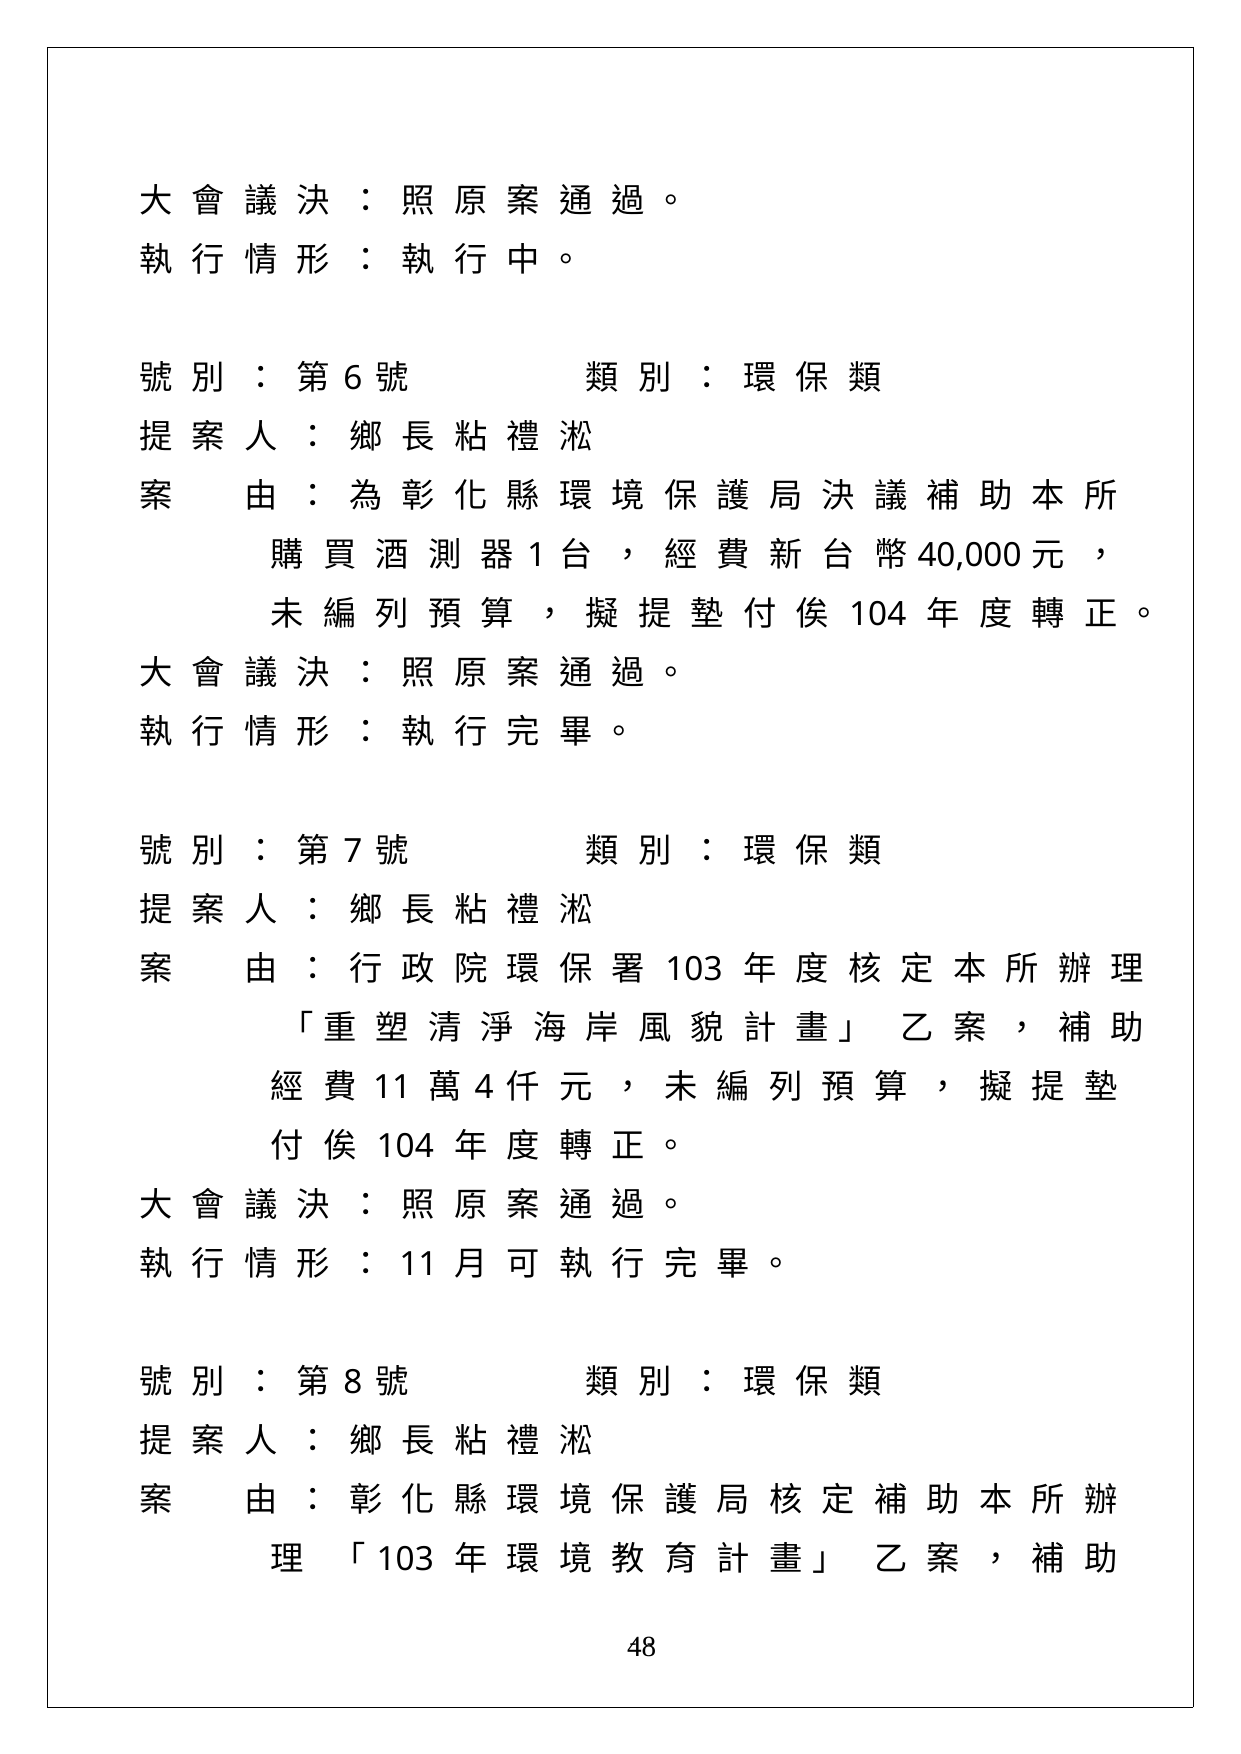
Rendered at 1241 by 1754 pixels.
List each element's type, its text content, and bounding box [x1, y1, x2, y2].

text 提案人：鄉長粘禮淞 [129, 404, 1153, 463]
text 案 由：行政院環保署103年度核定本所辦理「重塑清淨海岸風貌計畫」乙案，補助經費11萬4仟元，未編列預算，擬提墊付俟104年度轉正。 [129, 936, 1153, 1172]
text 大會議決：照原案通過。 [129, 168, 1153, 227]
text 號別：第8號 類別：環保類 [129, 1349, 1153, 1408]
text 號別：第6號 類別：環保類 [129, 345, 1153, 404]
text 案 由：彰化縣環境保護局核定補助本所辦理「103年環境教育計畫」乙案，補助 [129, 1468, 1153, 1586]
text 執行情形：執行中。 [129, 227, 1153, 286]
text 大會議決：照原案通過。 [129, 1172, 1153, 1231]
text 號別：第7號 類別：環保類 [129, 818, 1153, 877]
text 提案人：鄉長粘禮淞 [129, 1408, 1153, 1468]
text 案 由：為彰化縣環境保護局決議補助本所購買酒測器1台，經費新台幣40,000元，未編列預算，擬提墊付俟104年度轉正。 [129, 463, 1153, 641]
text 提案人：鄉長粘禮淞 [129, 877, 1153, 936]
text 執行情形：執行完畢。 [129, 700, 1153, 759]
text 執行情形：11月可執行完畢。 [129, 1231, 1153, 1290]
text 大會議決：照原案通過。 [129, 641, 1153, 700]
